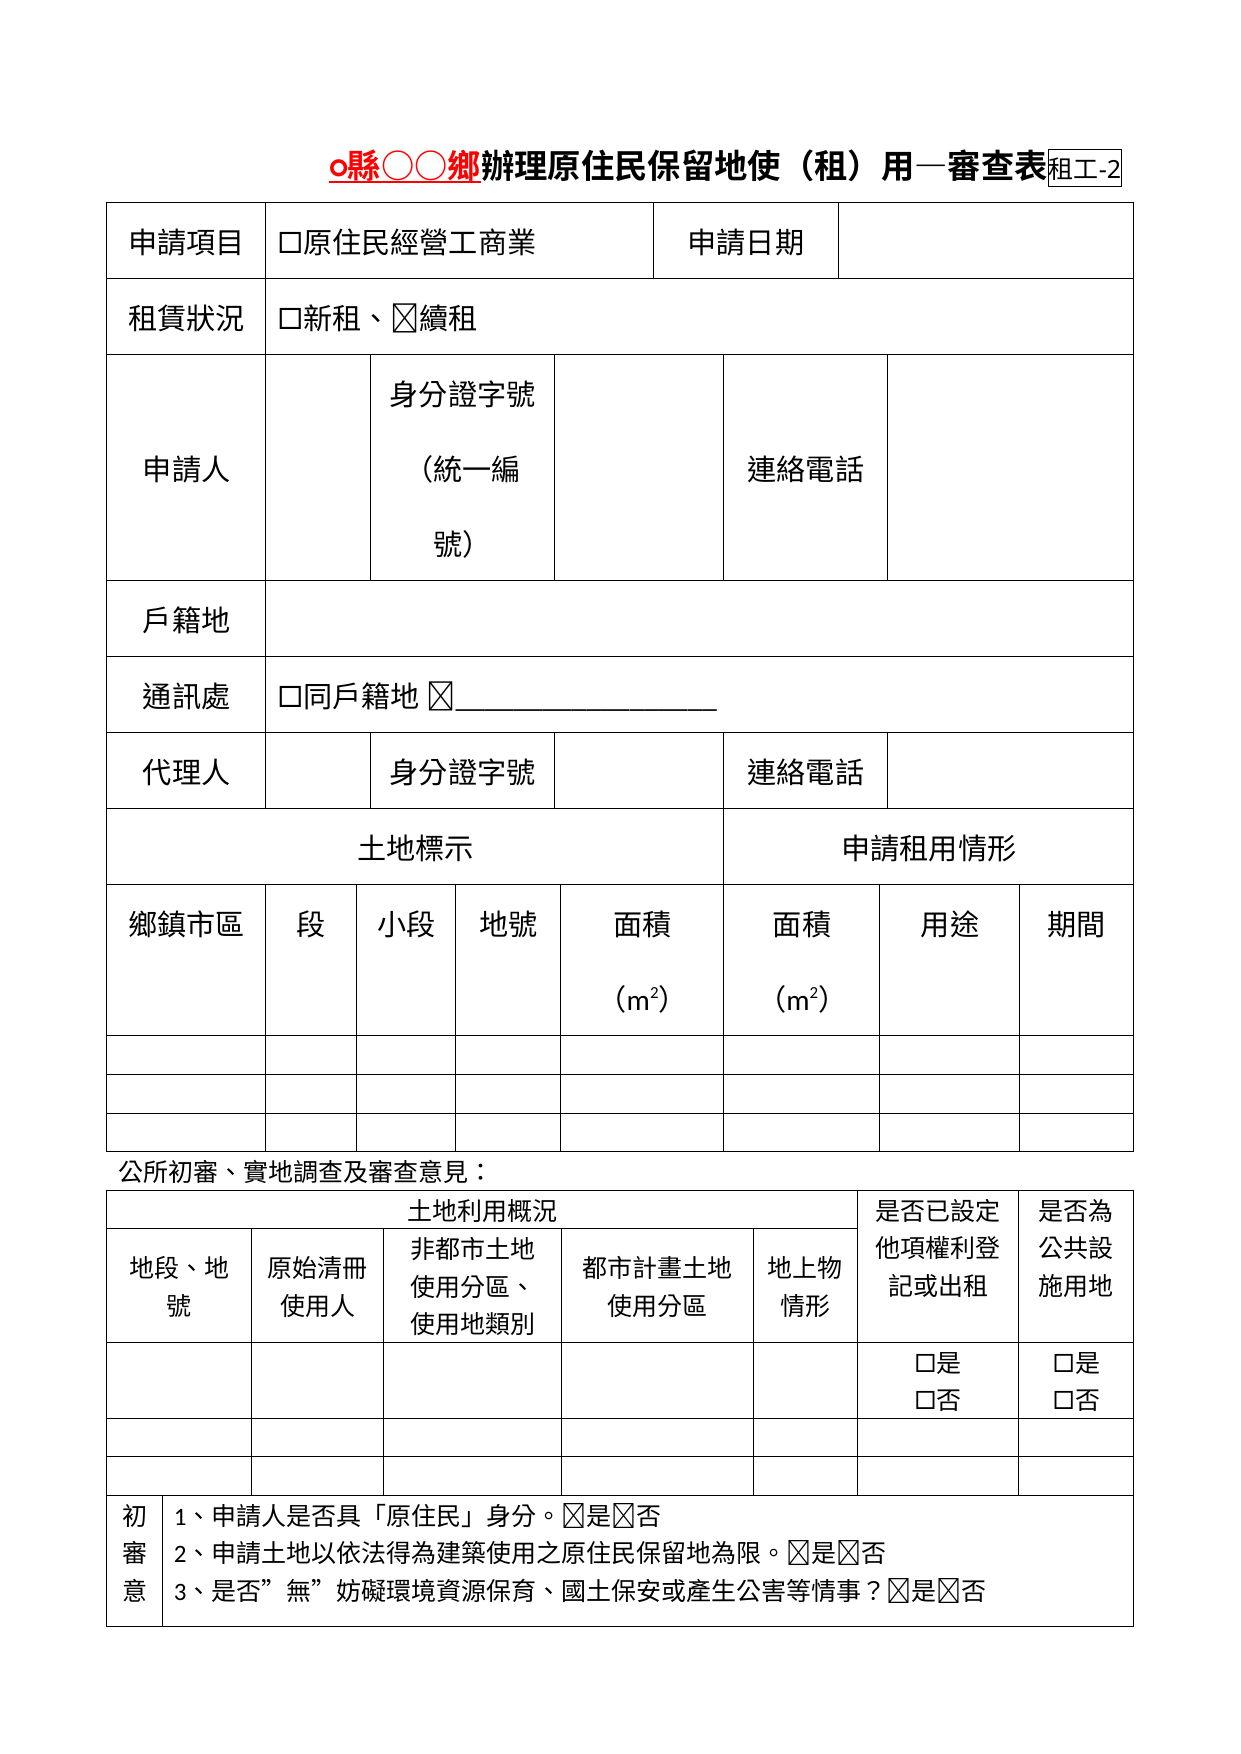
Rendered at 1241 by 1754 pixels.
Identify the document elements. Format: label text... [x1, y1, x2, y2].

table_cell 代理人 [107, 733, 265, 808]
table_cell [724, 1036, 879, 1074]
table_cell [266, 1075, 356, 1112]
table_cell [724, 1114, 879, 1151]
table_cell [724, 1075, 879, 1112]
table_cell [754, 1343, 857, 1418]
table_cell [107, 1075, 265, 1112]
table_cell [1020, 1075, 1133, 1112]
table_cell [266, 1036, 356, 1074]
text 公所初審、實地調查及審查意見： [118, 1152, 1122, 1189]
table_cell 1、申請人是否具「原住民」身分。是否 2、申請土地以依法得為建築使用之原住民保留地為限。是否 3、是否”無”妨礙環境資源保育、國土保安或產生公害等情事？是否 [163, 1496, 1133, 1626]
table_cell [880, 1075, 1019, 1112]
table_cell [266, 355, 370, 580]
table_cell 期間 [1020, 885, 1133, 1035]
table_cell 申請租用情形 [724, 809, 1133, 884]
table_cell [562, 1419, 753, 1456]
table_cell [561, 1075, 723, 1112]
table_cell [384, 1457, 561, 1495]
table_cell 地上物情形 [754, 1229, 857, 1342]
table_header 土地利用概況 [107, 1191, 857, 1228]
table_header 原住民經營工商業 [266, 203, 653, 278]
table_cell [880, 1036, 1019, 1074]
table_cell 土地標示 [107, 809, 723, 884]
table_cell [858, 1419, 1018, 1456]
table_cell [107, 1114, 265, 1151]
table_cell [456, 1075, 560, 1112]
table_cell [266, 581, 1133, 656]
table_cell [1020, 1114, 1133, 1151]
table_cell [456, 1036, 560, 1074]
table_cell 是 否 [858, 1343, 1018, 1418]
table_cell [384, 1343, 561, 1418]
table_cell [858, 1457, 1018, 1495]
table_cell [888, 733, 1133, 808]
table_cell [888, 355, 1133, 580]
table_cell [880, 1114, 1019, 1151]
table_cell 是 否 [1019, 1343, 1133, 1418]
table_cell [357, 1075, 455, 1112]
table_cell [252, 1419, 383, 1456]
table_header 是否為公共設施用地 [1019, 1191, 1133, 1342]
table_cell 身分證字號 [371, 733, 554, 808]
table_cell 都市計畫土地 使用分區 [562, 1229, 753, 1342]
table_header 申請項目 [107, 203, 265, 278]
table_cell 用途 [880, 885, 1019, 1035]
table_cell 申請人 [107, 355, 265, 580]
table_cell 地段、地號 [107, 1229, 251, 1342]
table_header [839, 203, 1133, 278]
table_cell [561, 1036, 723, 1074]
table_cell [754, 1457, 857, 1495]
table_cell 面積（m2） [561, 885, 723, 1035]
table_cell [555, 355, 723, 580]
table_cell [561, 1114, 723, 1151]
table_cell 原始清冊使用人 [252, 1229, 383, 1342]
table_cell [107, 1457, 251, 1495]
table_cell [754, 1419, 857, 1456]
table_cell [252, 1457, 383, 1495]
table_cell [562, 1457, 753, 1495]
table_cell 連絡電話 [724, 733, 887, 808]
table_header 申請日期 [654, 203, 838, 278]
table_cell [107, 1343, 251, 1418]
table_cell 同戶籍地 __________________ [266, 657, 1133, 732]
table_cell 非都市土地 使用分區、 使用地類別 [384, 1229, 561, 1342]
table_cell [555, 733, 723, 808]
table_cell [266, 733, 370, 808]
table_cell [252, 1343, 383, 1418]
table_cell [562, 1343, 753, 1418]
table_cell 鄉鎮市區 [107, 885, 265, 1035]
table_cell [107, 1419, 251, 1456]
table_cell [266, 1114, 356, 1151]
table_cell [1019, 1457, 1133, 1495]
table_cell 小段 [357, 885, 455, 1035]
table_cell [107, 1036, 265, 1074]
table_cell 租賃狀況 [107, 279, 265, 354]
text ○縣○○鄉辦理原住民保留地使（租）用—審查表租工-2 [118, 127, 1122, 202]
table_cell [357, 1114, 455, 1151]
table_cell 新租、續租 [266, 279, 1133, 354]
table_cell 連絡電話 [724, 355, 887, 580]
table_header 是否已設定他項權利登記或出租 [858, 1191, 1018, 1342]
table_cell 通訊處 [107, 657, 265, 732]
table_cell 地號 [456, 885, 560, 1035]
table_cell [357, 1036, 455, 1074]
table_cell 初 審 意 [107, 1496, 162, 1626]
table_cell [456, 1114, 560, 1151]
table_cell [1020, 1036, 1133, 1074]
table_cell 段 [266, 885, 356, 1035]
table_cell [1019, 1419, 1133, 1456]
table_cell 身分證字號 （統一編號） [371, 355, 554, 580]
table_cell [384, 1419, 561, 1456]
table_cell 面積（m2） [724, 885, 879, 1035]
table_cell 戶籍地 [107, 581, 265, 656]
